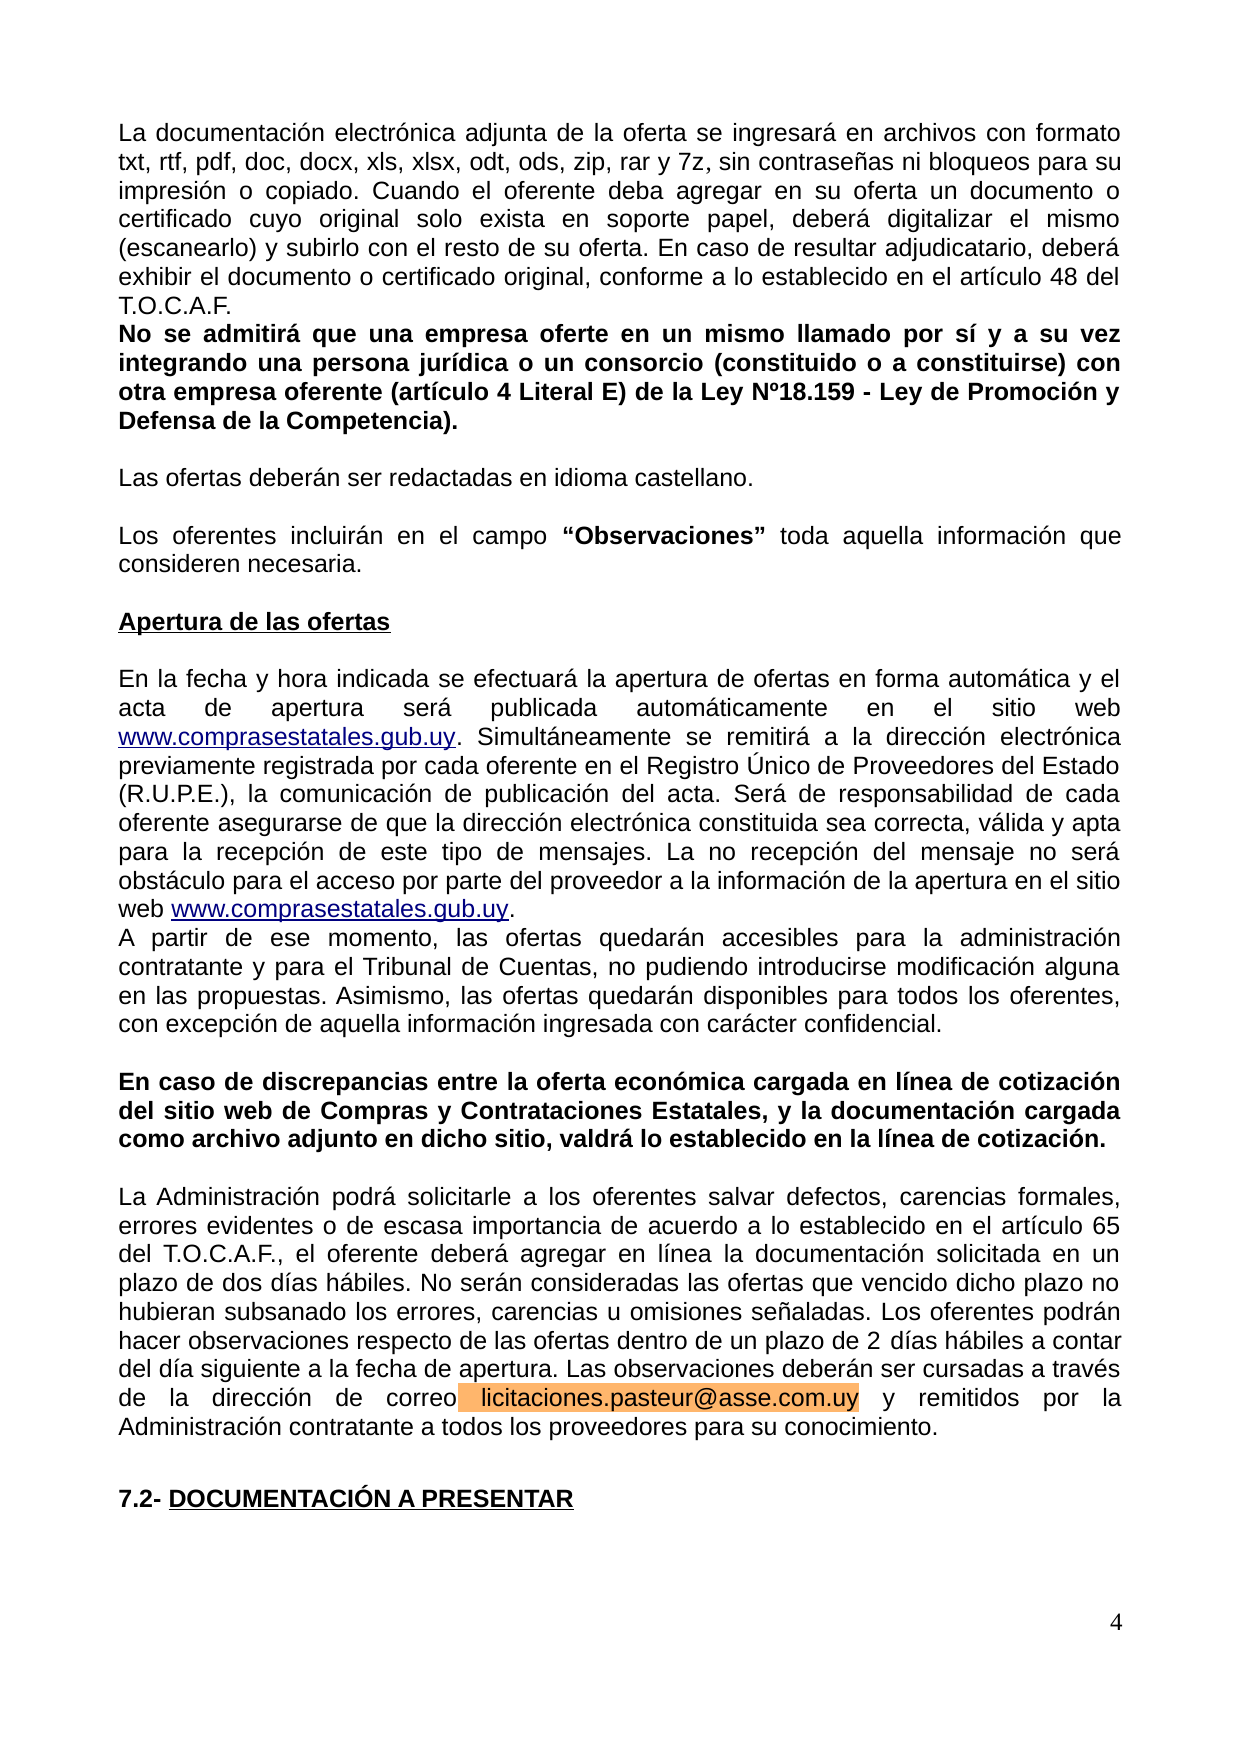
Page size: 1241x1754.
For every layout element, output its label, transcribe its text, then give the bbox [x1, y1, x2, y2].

text Las ofertas deberán ser redactadas en idioma castellano. [118, 463, 1122, 492]
text La Administración podrá solicitarle a los oferentes salvar defectos, carencias formales, errores evidentes o de escasa importancia de acuerdo a lo establecido en el artículo 65 del T.O.C.A.F., el oferente deberá agregar en línea la documentación solicitada en un plazo de dos días hábiles. No serán consideradas las ofertas que vencido dicho plazo no hubieran subsanado los errores, carencias u omisiones señaladas. Los oferentes podrán hacer observaciones respecto de las ofertas dentro de un plazo de 2 días hábiles a contar del día siguiente a la fecha de apertura. Las observaciones deberán ser cursadas a través de la dirección de correo licitaciones.pasteur@asse.com.uy y remitidos por la Administración contratante a todos los proveedores para su conocimiento. [118, 1182, 1122, 1441]
text Los oferentes incluirán en el campo “Observaciones” toda aquella información que consideren necesaria. [118, 521, 1122, 578]
text En la fecha y hora indicada se efectuará la apertura de ofertas en forma automática y el acta de apertura será publicada automáticamente en el sitio web www.comprasestatales.gub.uy. Simultáneamente se remitirá a la dirección electrónica previamente registrada por cada oferente en el Registro Único de Proveedores del Estado (R.U.P.E.), la comunicación de publicación del acta. Será de responsabilidad de cada oferente asegurarse de que la dirección electrónica constituida sea correcta, válida y apta para la recepción de este tipo de mensajes. La no recepción del mensaje no será obstáculo para el acceso por parte del proveedor a la información de la apertura en el sitio web www.comprasestatales.gub.uy. [118, 664, 1122, 923]
subtitle 7.2- DOCUMENTACIÓN A PRESENTAR [118, 1484, 1122, 1513]
text La documentación electrónica adjunta de la oferta se ingresará en archivos con formato txt, rtf, pdf, doc, docx, xls, xlsx, odt, ods, zip, rar y 7z, sin contraseñas ni bloqueos para su impresión o copiado. Cuando el oferente deba agregar en su oferta un documento o certificado cuyo original solo exista en soporte papel, deberá digitalizar el mismo (escanearlo) y subirlo con el resto de su oferta. En caso de resultar adjudicatario, deberá exhibir el documento o certificado original, conforme a lo establecido en el artículo 48 del T.O.C.A.F. [118, 118, 1122, 319]
text En caso de discrepancias entre la oferta económica cargada en línea de cotización del sitio web de Compras y Contrataciones Estatales, y la documentación cargada como archivo adjunto en dicho sitio, valdrá lo establecido en la línea de cotización. [118, 1067, 1122, 1153]
text Apertura de las ofertas [118, 607, 1122, 636]
text No se admitirá que una empresa oferte en un mismo llamado por sí y a su vez integrando una persona jurídica o un consorcio (constituido o a constituirse) con otra empresa oferente (artículo 4 Literal E) de la Ley Nº18.159 - Ley de Promoción y Defensa de la Competencia). [118, 319, 1122, 434]
text A partir de ese momento, las ofertas quedarán accesibles para la administración contratante y para el Tribunal de Cuentas, no pudiendo introducirse modificación alguna en las propuestas. Asimismo, las ofertas quedarán disponibles para todos los oferentes, con excepción de aquella información ingresada con carácter confidencial. [118, 923, 1122, 1038]
